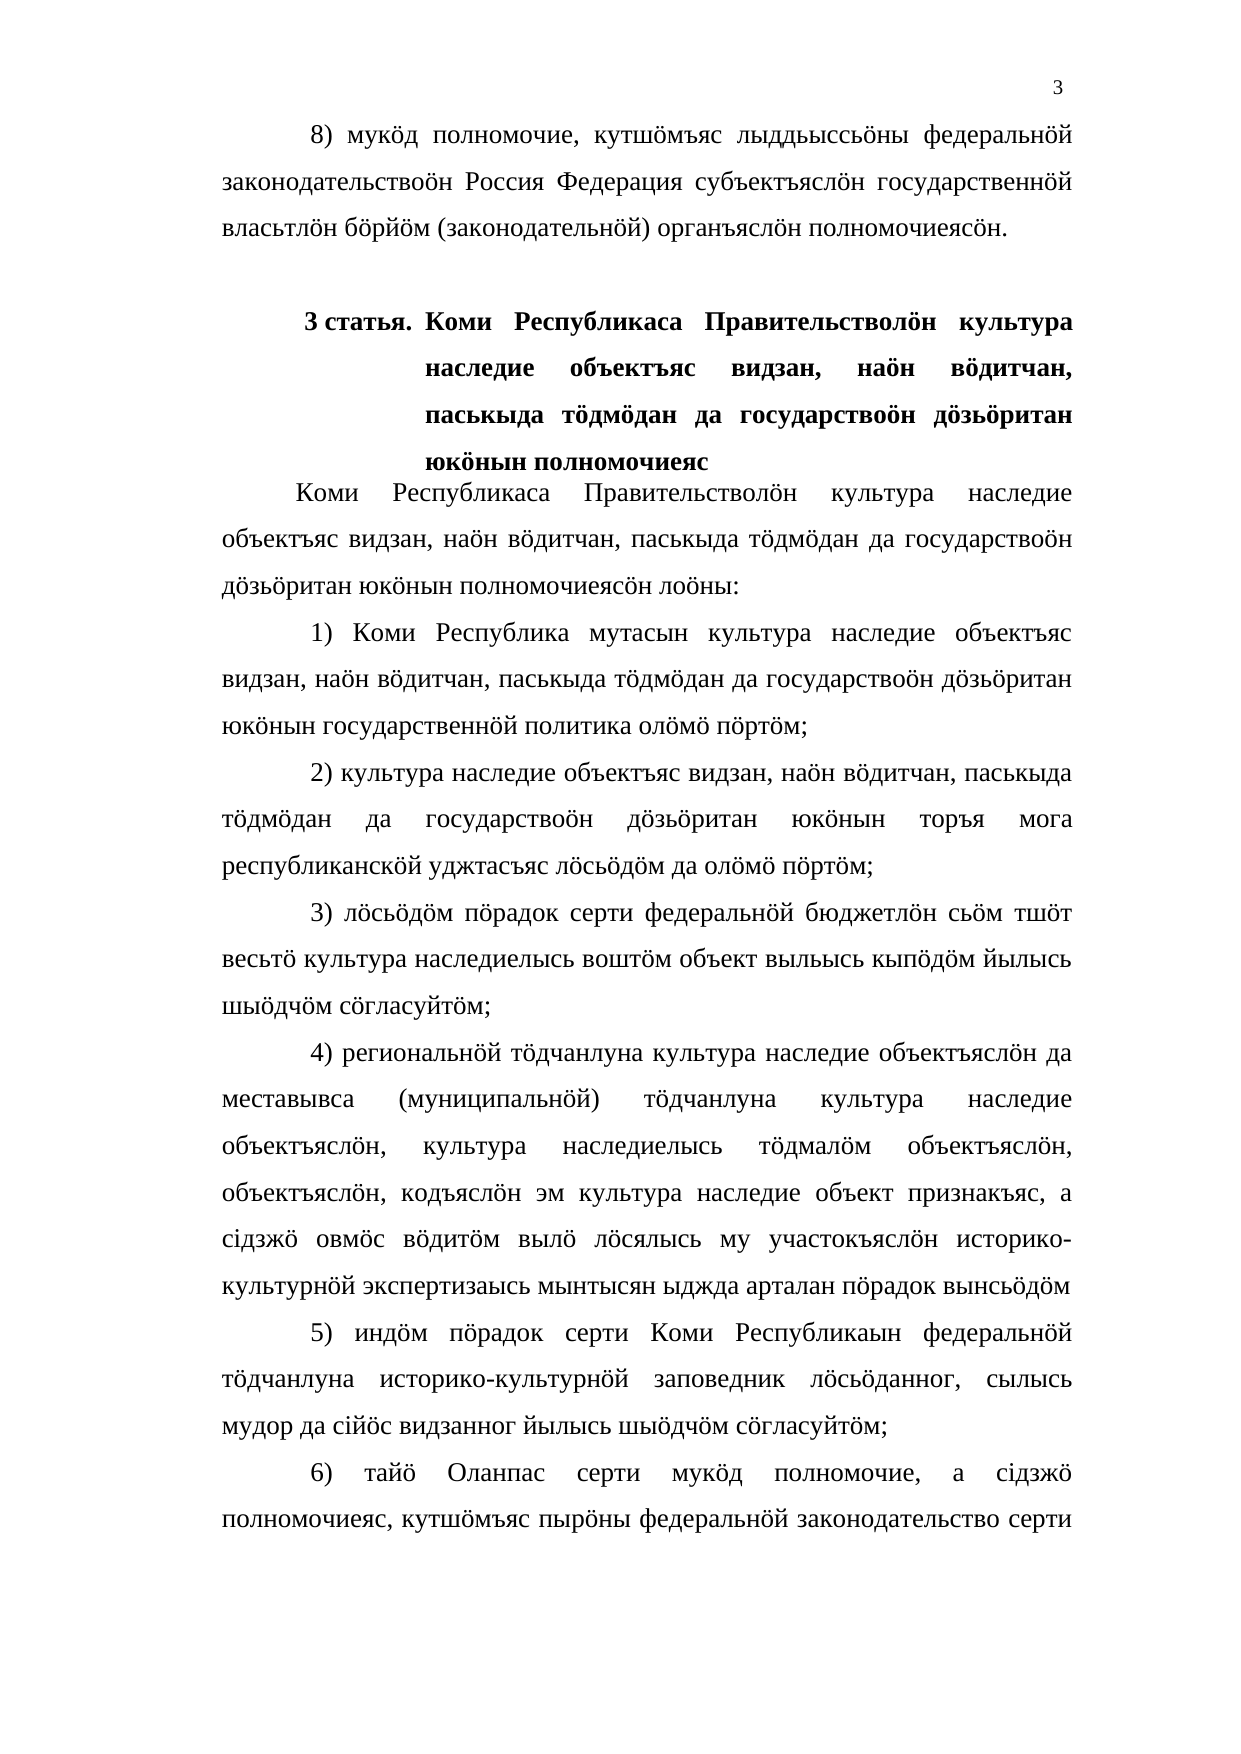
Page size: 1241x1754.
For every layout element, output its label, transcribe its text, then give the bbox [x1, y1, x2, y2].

text 4) региональнöй тöдчанлуна культура наследие объектъяслöн да меставывса (муниципальнöй) тöдчанлуна культура наследие объектъяслöн, культура наследиелысь тöдмалöм объектъяслöн, объектъяслöн, кодъяслöн эм культура наследие объект признакъяс, а сiдзжö овмöс вöдитöм вылö лöсялысь му участокъяслöн историко-культурнöй экспертизаысь мынтысян ыджда арталан пöрадок вынсьöдöм [222, 1036, 1073, 1300]
text 8) мукöд полномочие, кутшöмъяс лыддьыссьöны федеральнöй законодательствоöн Россия Федерация субъектъяслöн государственнöй власьтлöн бöрйöм (законодательнöй) органъяслöн полномочиеясöн. [222, 118, 1073, 243]
text Коми Республикаса Правительстволöн культура наследие объектъяс видзан, наöн вöдитчан, паськыда тöдмöдан да государствоöн дöзьöритан юкöнын полномочиеясöн лоöны: [222, 476, 1073, 600]
text 5) индöм пöрадок серти Коми Республикаын федеральнöй тöдчанлуна историко-культурнöй заповедник лöсьöданног, сылысь мудор да сiйöс видзанног йылысь шыöдчöм сöгласуйтöм; [222, 1316, 1073, 1440]
text 3) лöсьöдöм пöрадок серти федеральнöй бюджетлöн сьöм тшöт весьтö культура наследиелысь воштöм объект выльысь кыпöдöм йылысь шыöдчöм сöгласуйтöм; [222, 896, 1073, 1020]
text 1) Коми Республика мутасын культура наследие объектъяс видзан, наöн вöдитчан, паськыда тöдмöдан да государствоöн дöзьöритан юкöнын государственнöй политика олöмö пöртöм; [222, 616, 1073, 740]
text 2) культура наследие объектъяс видзан, наöн вöдитчан, паськыда тöдмöдан да государствоöн дöзьöритан юкöнын торъя мога республиканскöй уджтасъяс лöсьöдöм да олöмö пöртöм; [222, 756, 1073, 880]
table_header 3 статья. [210, 305, 413, 476]
text 6) тайö Оланпас серти мукöд полномочие, а сiдзжö полномочиеяс, кутшöмъяс пырöны федеральнöй законодательство серти [222, 1456, 1073, 1534]
table_header Коми Республикаса Правительстволöн культура наследие объектъяс видзан, наöн вöдитчан, паськыда тöдмöдан да государствоöн дöзьöритан юкöнын полномочиеяс [414, 305, 1074, 476]
